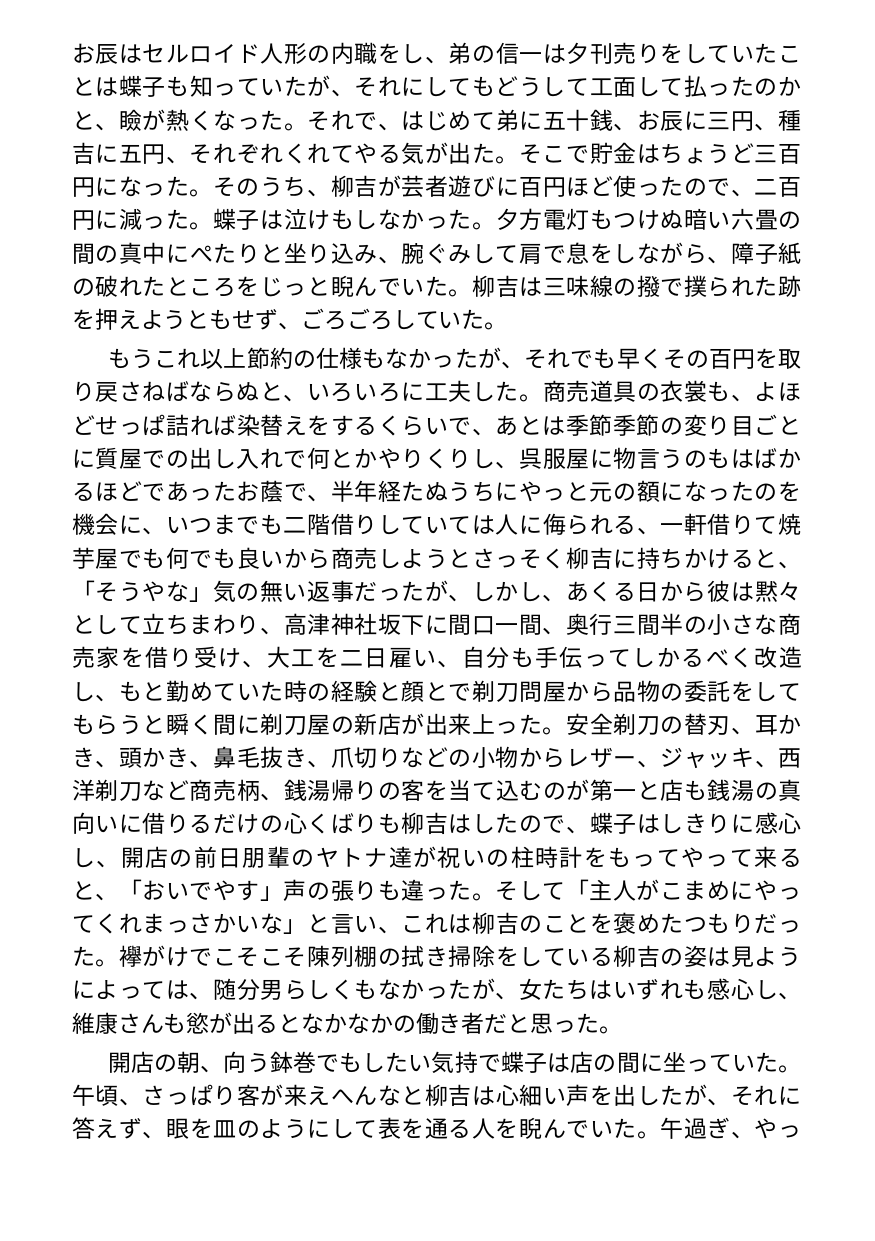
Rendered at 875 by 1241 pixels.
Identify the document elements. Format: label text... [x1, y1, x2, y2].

text 開店の朝、向う鉢巻でもしたい気持で蝶子は店の間に坐っていた。午頃、さっぱり客が来えへんなと柳吉は心細い声を出したが、それに答えず、眼を皿のようにして表を通る人を睨んでいた。午過ぎ、やっ [72, 1045, 802, 1144]
text もうこれ以上節約の仕様もなかったが、それでも早くその百円を取り戻さねばならぬと、いろいろに工夫した。商売道具の衣裳も、よほどせっぱ詰れば染替えをするくらいで、あとは季節季節の変り目ごとに質屋での出し入れで何とかやりくりし、呉服屋に物言うのもはばかるほどであったお蔭で、半年経たぬうちにやっと元の額になったのを機会に、いつまでも二階借りしていては人に侮られる、一軒借りて焼芋屋でも何でも良いから商売しようとさっそく柳吉に持ちかけると、「そうやな」気の無い返事だったが、しかし、あくる日から彼は黙々として立ちまわり、高津神社坂下に間口一間、奥行三間半の小さな商売家を借り受け、大工を二日雇い、自分も手伝ってしかるべく改造し、もと勤めていた時の経験と顔とで剃刀問屋から品物の委託をしてもらうと瞬く間に剃刀屋の新店が出来上った。安全剃刀の替刃、耳かき、頭かき、鼻毛抜き、爪切りなどの小物からレザー、ジャッキ、西洋剃刀など商売柄、銭湯帰りの客を当て込むのが第一と店も銭湯の真向いに借りるだけの心くばりも柳吉はしたので、蝶子はしきりに感心し、開店の前日朋輩のヤトナ達が祝いの柱時計をもってやって来ると、「おいでやす」声の張りも違った。そして「主人がこまめにやってくれまっさかいな」と言い、これは柳吉のことを褒めたつもりだった。襷がけでこそこそ陳列棚の拭き掃除をしている柳吉の姿は見ようによっては、随分男らしくもなかったが、女たちはいずれも感心し、維康さんも慾が出るとなかなかの働き者だと思った。 [72, 341, 802, 1039]
text お辰はセルロイド人形の内職をし、弟の信一は夕刊売りをしていたことは蝶子も知っていたが、それにしてもどうして工面して払ったのかと、瞼が熱くなった。それで、はじめて弟に五十銭、お辰に三円、種吉に五円、それぞれくれてやる気が出た。そこで貯金はちょうど三百円になった。そのうち、柳吉が芸者遊びに百円ほど使ったので、二百円に減った。蝶子は泣けもしなかった。夕方電灯もつけぬ暗い六畳の間の真中にぺたりと坐り込み、腕ぐみして肩で息をしながら、障子紙の破れたところをじっと睨んでいた。柳吉は三味線の撥で撲られた跡を押えようともせず、ごろごろしていた。 [72, 36, 802, 335]
